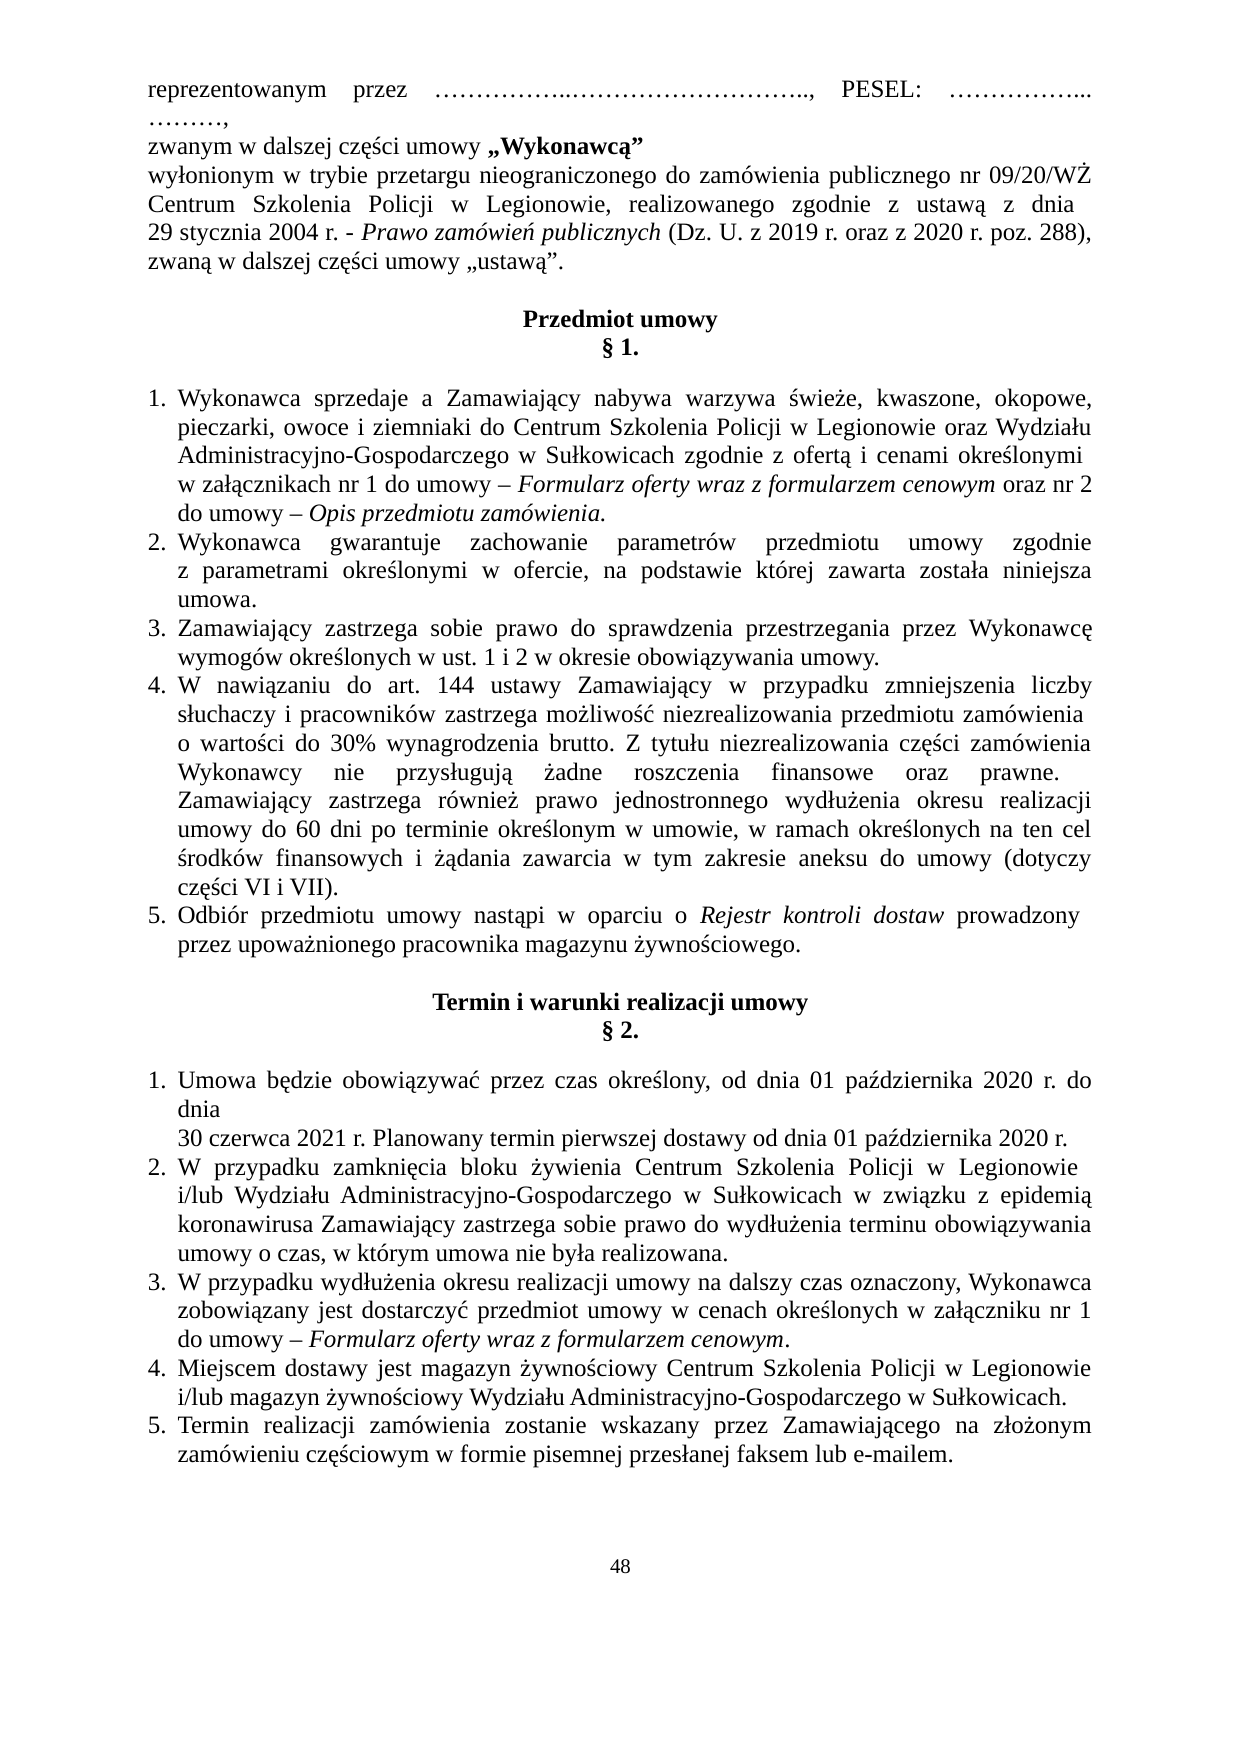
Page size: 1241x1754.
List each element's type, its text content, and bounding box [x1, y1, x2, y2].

list Wykonawca sprzedaje a Zamawiający nabywa warzywa świeże, kwaszone, okopowe, pieczarki, owoce i ziemniaki do Centrum Szkolenia Policji w Legionowie oraz Wydziału Administracyjno-Gospodarczego w Sułkowicach zgodnie z ofertą i cenami określonymi w załącznikach nr 1 do umowy – Formularz oferty wraz z formularzem cenowym oraz nr 2 do umowy – Opis przedmiotu zamówienia. [148, 383, 1092, 527]
text § 1. [148, 332, 1092, 361]
text Przedmiot umowy [148, 304, 1092, 332]
list Zamawiający zastrzega sobie prawo do sprawdzenia przestrzegania przez Wykonawcę wymogów określonych w ust. 1 i 2 w okresie obowiązywania umowy. [148, 613, 1092, 670]
text wyłonionym w trybie przetargu nieograniczonego do zamówienia publicznego nr 09/20/WŻ Centrum Szkolenia Policji w Legionowie, realizowanego zgodnie z ustawą z dnia 29 stycznia 2004 r. - Prawo zamówień publicznych (Dz. U. z 2019 r. oraz z 2020 r. poz. 288), zwaną w dalszej części umowy „ustawą”. [148, 160, 1092, 275]
subtitle § 2. [148, 1015, 1092, 1044]
list W nawiązaniu do art. 144 ustawy Zamawiający w przypadku zmniejszenia liczby słuchaczy i pracowników zastrzega możliwość niezrealizowania przedmiotu zamówienia o wartości do 30% wynagrodzenia brutto. Z tytułu niezrealizowania części zamówienia Wykonawcy nie przysługują żadne roszczenia finansowe oraz prawne. Zamawiający zastrzega również prawo jednostronnego wydłużenia okresu realizacji umowy do 60 dni po terminie określonym w umowie, w ramach określonych na ten cel środków finansowych i żądania zawarcia w tym zakresie aneksu do umowy (dotyczy części VI i VII). [148, 670, 1092, 900]
list Wykonawca gwarantuje zachowanie parametrów przedmiotu umowy zgodnie z parametrami określonymi w ofercie, na podstawie której zawarta została niniejsza umowa. [148, 527, 1092, 613]
text reprezentowanym przez ……………..……………………….., PESEL: ……………...………, [148, 74, 1092, 131]
list W przypadku zamknięcia bloku żywienia Centrum Szkolenia Policji w Legionowie i/lub Wydziału Administracyjno-Gospodarczego w Sułkowicach w związku z epidemią koronawirusa Zamawiający zastrzega sobie prawo do wydłużenia terminu obowiązywania umowy o czas, w którym umowa nie była realizowana. [148, 1152, 1092, 1267]
text 5. Odbiór przedmiotu umowy nastąpi w oparciu o Rejestr kontroli dostaw prowadzony przez upoważnionego pracownika magazynu żywnościowego. [148, 900, 1092, 958]
text 3. W przypadku wydłużenia okresu realizacji umowy na dalszy czas oznaczony, Wykonawca zobowiązany jest dostarczyć przedmiot umowy w cenach określonych w załączniku nr 1 do umowy – Formularz oferty wraz z formularzem cenowym. [148, 1267, 1092, 1353]
text zwanym w dalszej części umowy „Wykonawcą” [148, 131, 1092, 160]
list Umowa będzie obowiązywać przez czas określony, od dnia 01 października 2020 r. do dnia 30 czerwca 2021 r. Planowany termin pierwszej dostawy od dnia 01 października 2020 r. [148, 1066, 1092, 1152]
text 4. Miejscem dostawy jest magazyn żywnościowy Centrum Szkolenia Policji w Legionowie i/lub magazyn żywnościowy Wydziału Administracyjno-Gospodarczego w Sułkowicach. [148, 1353, 1092, 1411]
text 5. Termin realizacji zamówienia zostanie wskazany przez Zamawiającego na złożonym zamówieniu częściowym w formie pisemnej przesłanej faksem lub e-mailem. [148, 1411, 1092, 1468]
subtitle Termin i warunki realizacji umowy [148, 987, 1092, 1015]
